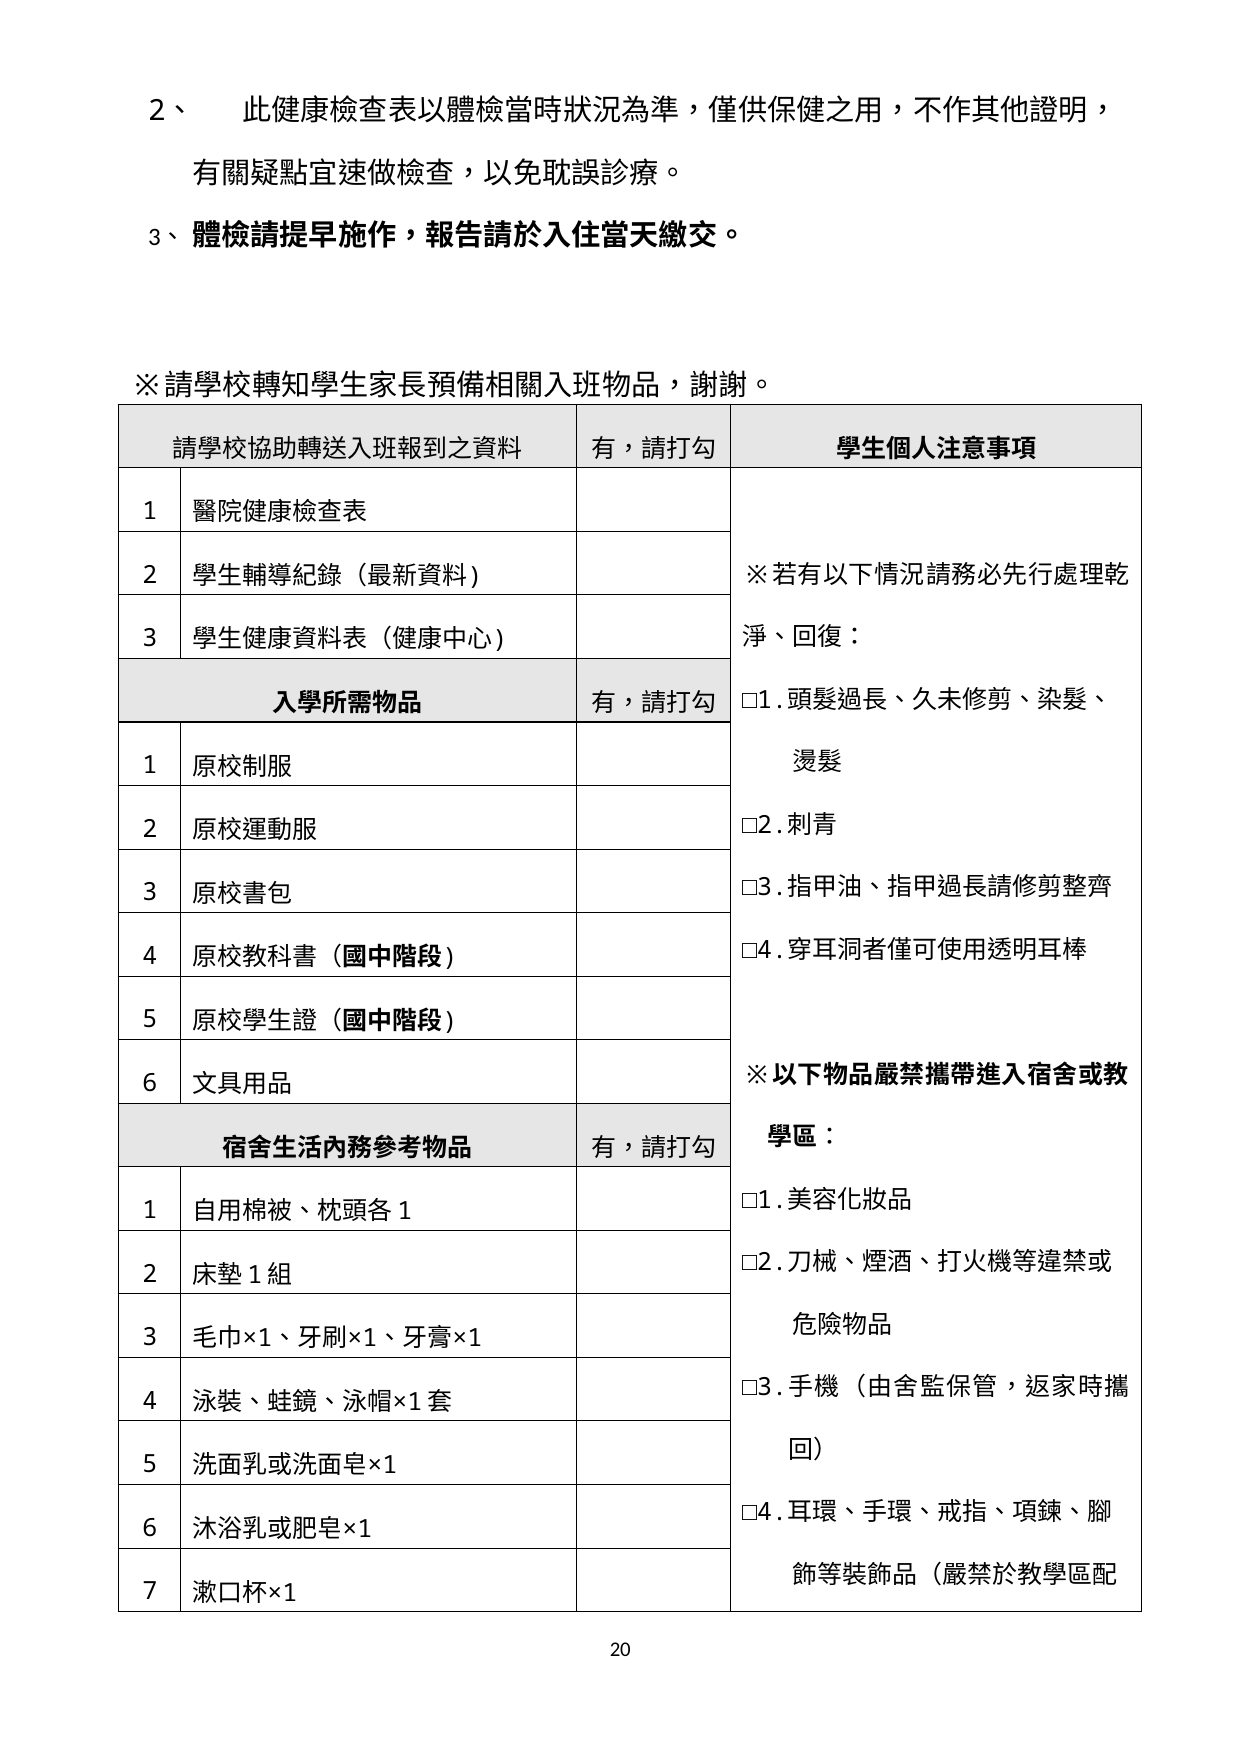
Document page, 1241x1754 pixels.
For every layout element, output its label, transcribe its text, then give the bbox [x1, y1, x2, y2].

table_cell 原校制服 [181, 723, 576, 785]
list 體檢請提早施作，報告請於入住當天繳交。 [148, 191, 1122, 254]
table_header ※請學校轉知學生家長預備相關入班物品，謝謝。 [118, 316, 1141, 404]
table_cell 3 [119, 850, 180, 912]
table_cell [577, 977, 730, 1039]
table_cell 1 [119, 1167, 180, 1230]
table_cell 6 [119, 1040, 180, 1103]
table_cell 4 [119, 1358, 180, 1420]
table_cell 1 [119, 723, 180, 785]
table_cell 有，請打勾 [577, 659, 730, 721]
table_cell 1 [119, 468, 180, 531]
table_cell 7 [119, 1549, 180, 1611]
table_cell 床墊1組 [181, 1231, 576, 1293]
table_cell [577, 1421, 730, 1484]
table_cell [577, 532, 730, 594]
table_cell 自用棉被、枕頭各1 [181, 1167, 576, 1230]
table_cell [577, 913, 730, 976]
table_cell [577, 850, 730, 912]
table_cell 毛巾×1、牙刷×1、牙膏×1 [181, 1294, 576, 1357]
table_cell 原校書包 [181, 850, 576, 912]
table_cell 入學所需物品 [119, 659, 576, 721]
table_cell [577, 595, 730, 658]
table_cell 洗面乳或洗面皂×1 [181, 1421, 576, 1484]
table_cell 5 [119, 977, 180, 1039]
table_cell 原校教科書（國中階段) [181, 913, 576, 976]
table_cell 2 [119, 786, 180, 848]
table_cell [577, 1040, 730, 1103]
table_cell 有，請打勾 [577, 405, 730, 467]
table_cell 2 [119, 532, 180, 594]
table_cell [577, 723, 730, 785]
table_cell 泳裝、蛙鏡、泳帽×1套 [181, 1358, 576, 1420]
table_cell 3 [119, 1294, 180, 1357]
table_cell 沐浴乳或肥皂×1 [181, 1485, 576, 1547]
table_cell 學生輔導紀錄（最新資料) [181, 532, 576, 594]
table_cell 漱口杯×1 [181, 1549, 576, 1611]
table_cell 有，請打勾 [577, 1104, 730, 1166]
table_cell [577, 1549, 730, 1611]
table_cell 5 [119, 1421, 180, 1484]
list 此健康檢查表以體檢當時狀況為準，僅供保健之用，不作其他證明，有關疑點宜速做檢查，以免耽誤診療。 [148, 66, 1122, 191]
table_cell [577, 786, 730, 848]
table_cell [577, 1231, 730, 1293]
table_cell [577, 1294, 730, 1357]
table_cell 學生個人注意事項 [731, 405, 1141, 467]
table_cell 醫院健康檢查表 [181, 468, 576, 531]
table_cell 原校運動服 [181, 786, 576, 848]
table_cell 文具用品 [181, 1040, 576, 1103]
table_cell 3 [119, 595, 180, 658]
table_cell 請學校協助轉送入班報到之資料 [119, 405, 576, 467]
table_cell 6 [119, 1485, 180, 1547]
table_cell [577, 468, 730, 531]
table_cell 原校學生證（國中階段) [181, 977, 576, 1039]
table_cell ※若有以下情況請務必先行處理乾淨、回復： □1.頭髮過長、久未修剪、染髮、燙髮 □2.刺青 □3.指甲油、指甲過長請修剪整齊 □4.穿耳洞者僅可使用透明耳棒 ※以下物品嚴禁攜帶進入宿舍或教學區： □1.美容化妝品 □2.刀械、煙酒、打火機等違禁或危險物品 □3.手機（由舍監保管，返家時攜回） □4.耳環、手環、戒指、項鍊、腳飾等裝飾品（嚴禁於教學區配 [731, 468, 1141, 1611]
table_cell [577, 1358, 730, 1420]
table_cell [577, 1167, 730, 1230]
table_cell 學生健康資料表（健康中心) [181, 595, 576, 658]
table_cell 2 [119, 1231, 180, 1293]
table_cell 4 [119, 913, 180, 976]
table_cell 宿舍生活內務參考物品 [119, 1104, 576, 1166]
table_cell [577, 1485, 730, 1547]
